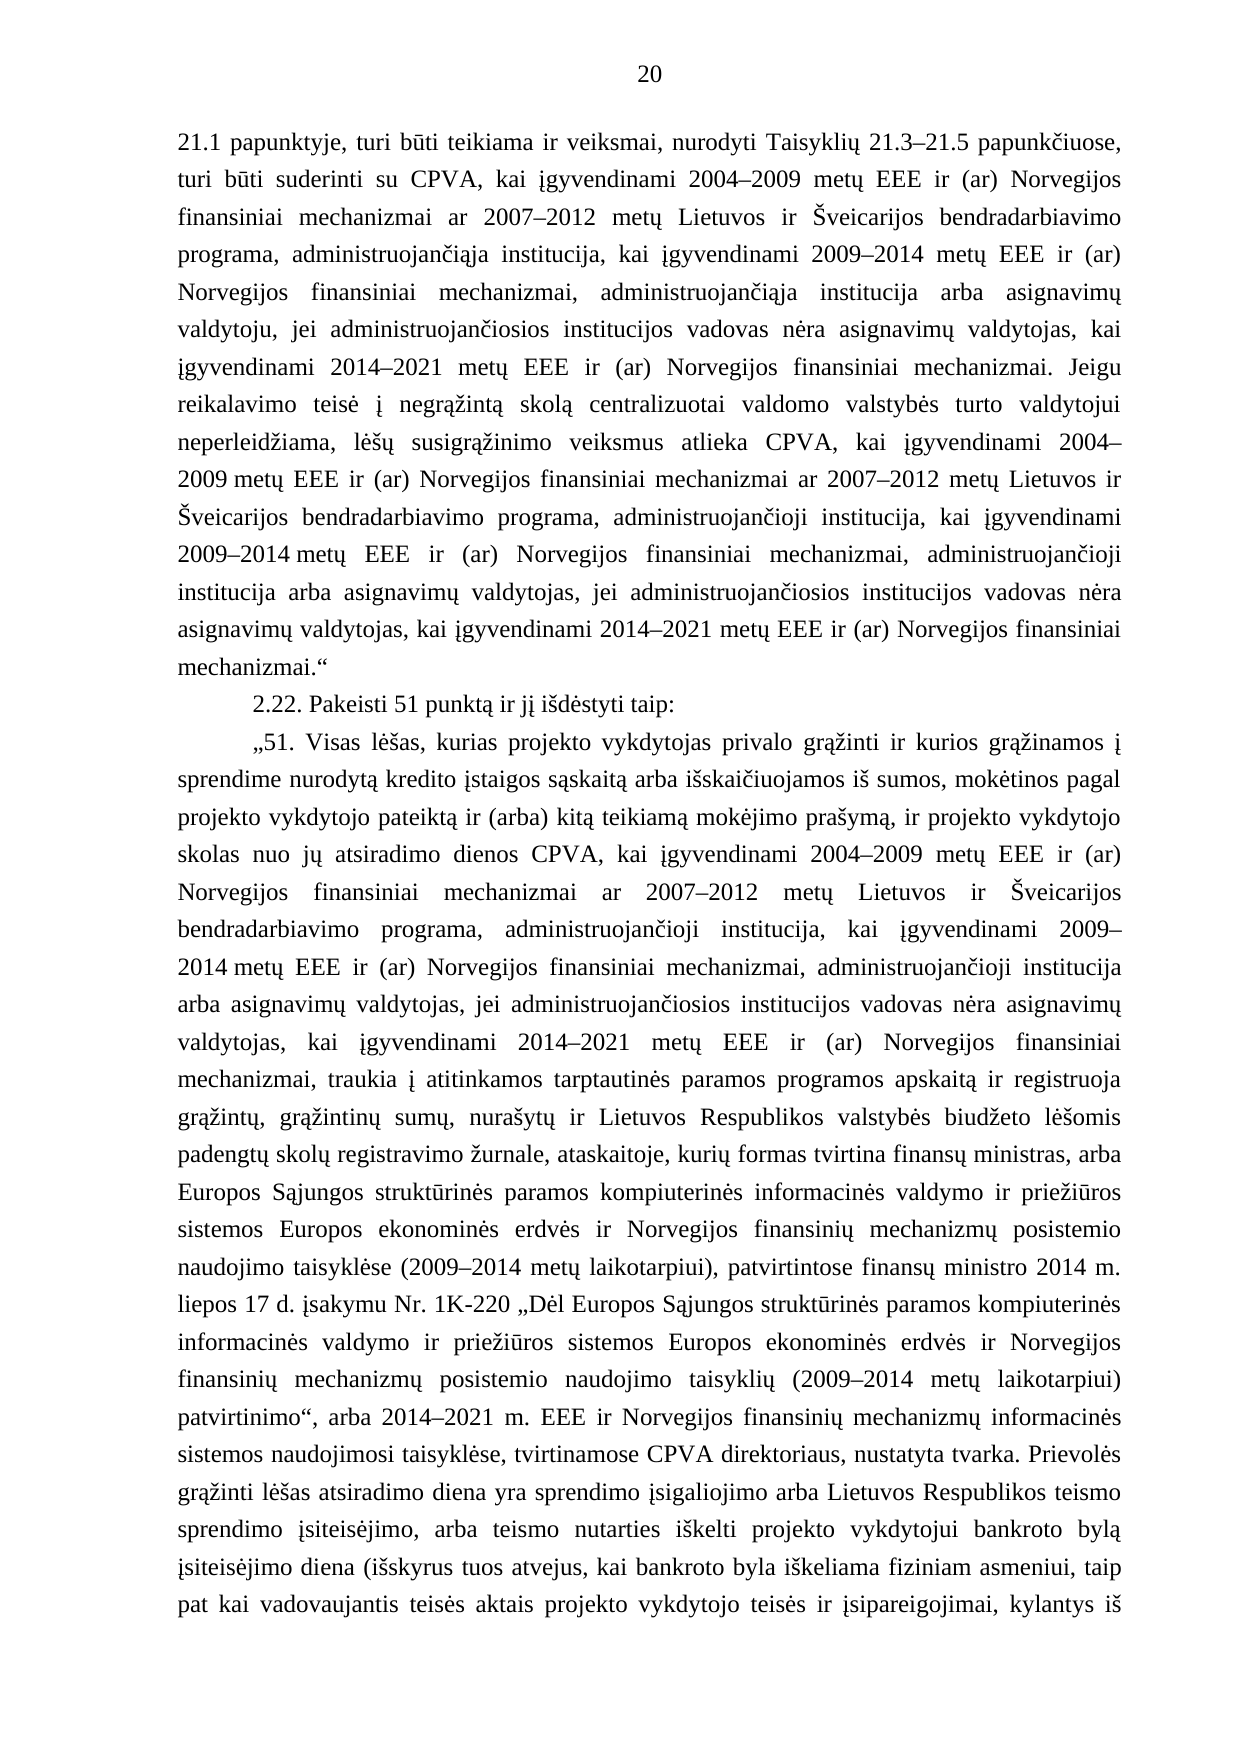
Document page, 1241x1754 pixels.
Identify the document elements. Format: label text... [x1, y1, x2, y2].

text „51. Visas lėšas, kurias projekto vykdytojas privalo grąžinti ir kurios grąžinamos į sprendime nurodytą kredito įstaigos sąskaitą arba išskaičiuojamos iš sumos, mokėtinos pagal projekto vykdytojo pateiktą ir (arba) kitą teikiamą mokėjimo prašymą, ir projekto vykdytojo skolas nuo jų atsiradimo dienos CPVA, kai įgyvendinami 2004–2009 metų EEE ir (ar) Norvegijos finansiniai mechanizmai ar 2007–2012 metų Lietuvos ir Šveicarijos bendradarbiavimo programa, administruojančioji institucija, kai įgyvendinami 2009–2014 metų EEE ir (ar) Norvegijos finansiniai mechanizmai, administruojančioji institucija arba asignavimų valdytojas, jei administruojančiosios institucijos vadovas nėra asignavimų valdytojas, kai įgyvendinami 2014–2021 metų EEE ir (ar) Norvegijos finansiniai mechanizmai, traukia į atitinkamos tarptautinės paramos programos apskaitą ir registruoja grąžintų, grąžintinų sumų, nurašytų ir Lietuvos Respublikos valstybės biudžeto lėšomis padengtų skolų registravimo žurnale, ataskaitoje, kurių formas tvirtina finansų ministras, arba Europos Sąjungos struktūrinės paramos kompiuterinės informacinės valdymo ir priežiūros sistemos Europos ekonominės erdvės ir Norvegijos finansinių mechanizmų posistemio naudojimo taisyklėse (2009–2014 metų laikotarpiui), patvirtintose finansų ministro 2014 m. liepos 17 d. įsakymu Nr. 1K-220 „Dėl Europos Sąjungos struktūrinės paramos kompiuterinės informacinės valdymo ir priežiūros sistemos Europos ekonominės erdvės ir Norvegijos finansinių mechanizmų posistemio naudojimo taisyklių (2009–2014 metų laikotarpiui) patvirtinimo“, arba 2014–2021 m. EEE ir Norvegijos finansinių mechanizmų informacinės sistemos naudojimosi taisyklėse, tvirtinamose CPVA direktoriaus, nustatyta tvarka. Prievolės grąžinti lėšas atsiradimo diena yra sprendimo įsigaliojimo arba Lietuvos Respublikos teismo sprendimo įsiteisėjimo, arba teismo nutarties iškelti projekto vykdytojui bankroto bylą įsiteisėjimo diena (išskyrus tuos atvejus, kai bankroto byla iškeliama fiziniam asmeniui, taip pat kai vadovaujantis teisės aktais projekto vykdytojo teisės ir įsipareigojimai, kylantys iš [177, 718, 1122, 1618]
text 2.22. Pakeisti 51 punktą ir jį išdėstyti taip: [177, 681, 1122, 718]
text 21.1 papunktyje, turi būti teikiama ir veiksmai, nurodyti Taisyklių 21.3–21.5 papunkčiuose, turi būti suderinti su CPVA, kai įgyvendinami 2004–2009 metų EEE ir (ar) Norvegijos finansiniai mechanizmai ar 2007–2012 metų Lietuvos ir Šveicarijos bendradarbiavimo programa, administruojančiąja institucija, kai įgyvendinami 2009–2014 metų EEE ir (ar) Norvegijos finansiniai mechanizmai, administruojančiąja institucija arba asignavimų valdytoju, jei administruojančiosios institucijos vadovas nėra asignavimų valdytojas, kai įgyvendinami 2014–2021 metų EEE ir (ar) Norvegijos finansiniai mechanizmai. Jeigu reikalavimo teisė į negrąžintą skolą centralizuotai valdomo valstybės turto valdytojui neperleidžiama, lėšų susigrąžinimo veiksmus atlieka CPVA, kai įgyvendinami 2004–2009 metų EEE ir (ar) Norvegijos finansiniai mechanizmai ar 2007–2012 metų Lietuvos ir Šveicarijos bendradarbiavimo programa, administruojančioji institucija, kai įgyvendinami 2009–2014 metų EEE ir (ar) Norvegijos finansiniai mechanizmai, administruojančioji institucija arba asignavimų valdytojas, jei administruojančiosios institucijos vadovas nėra asignavimų valdytojas, kai įgyvendinami 2014–2021 metų EEE ir (ar) Norvegijos finansiniai mechanizmai.“ [177, 118, 1122, 681]
